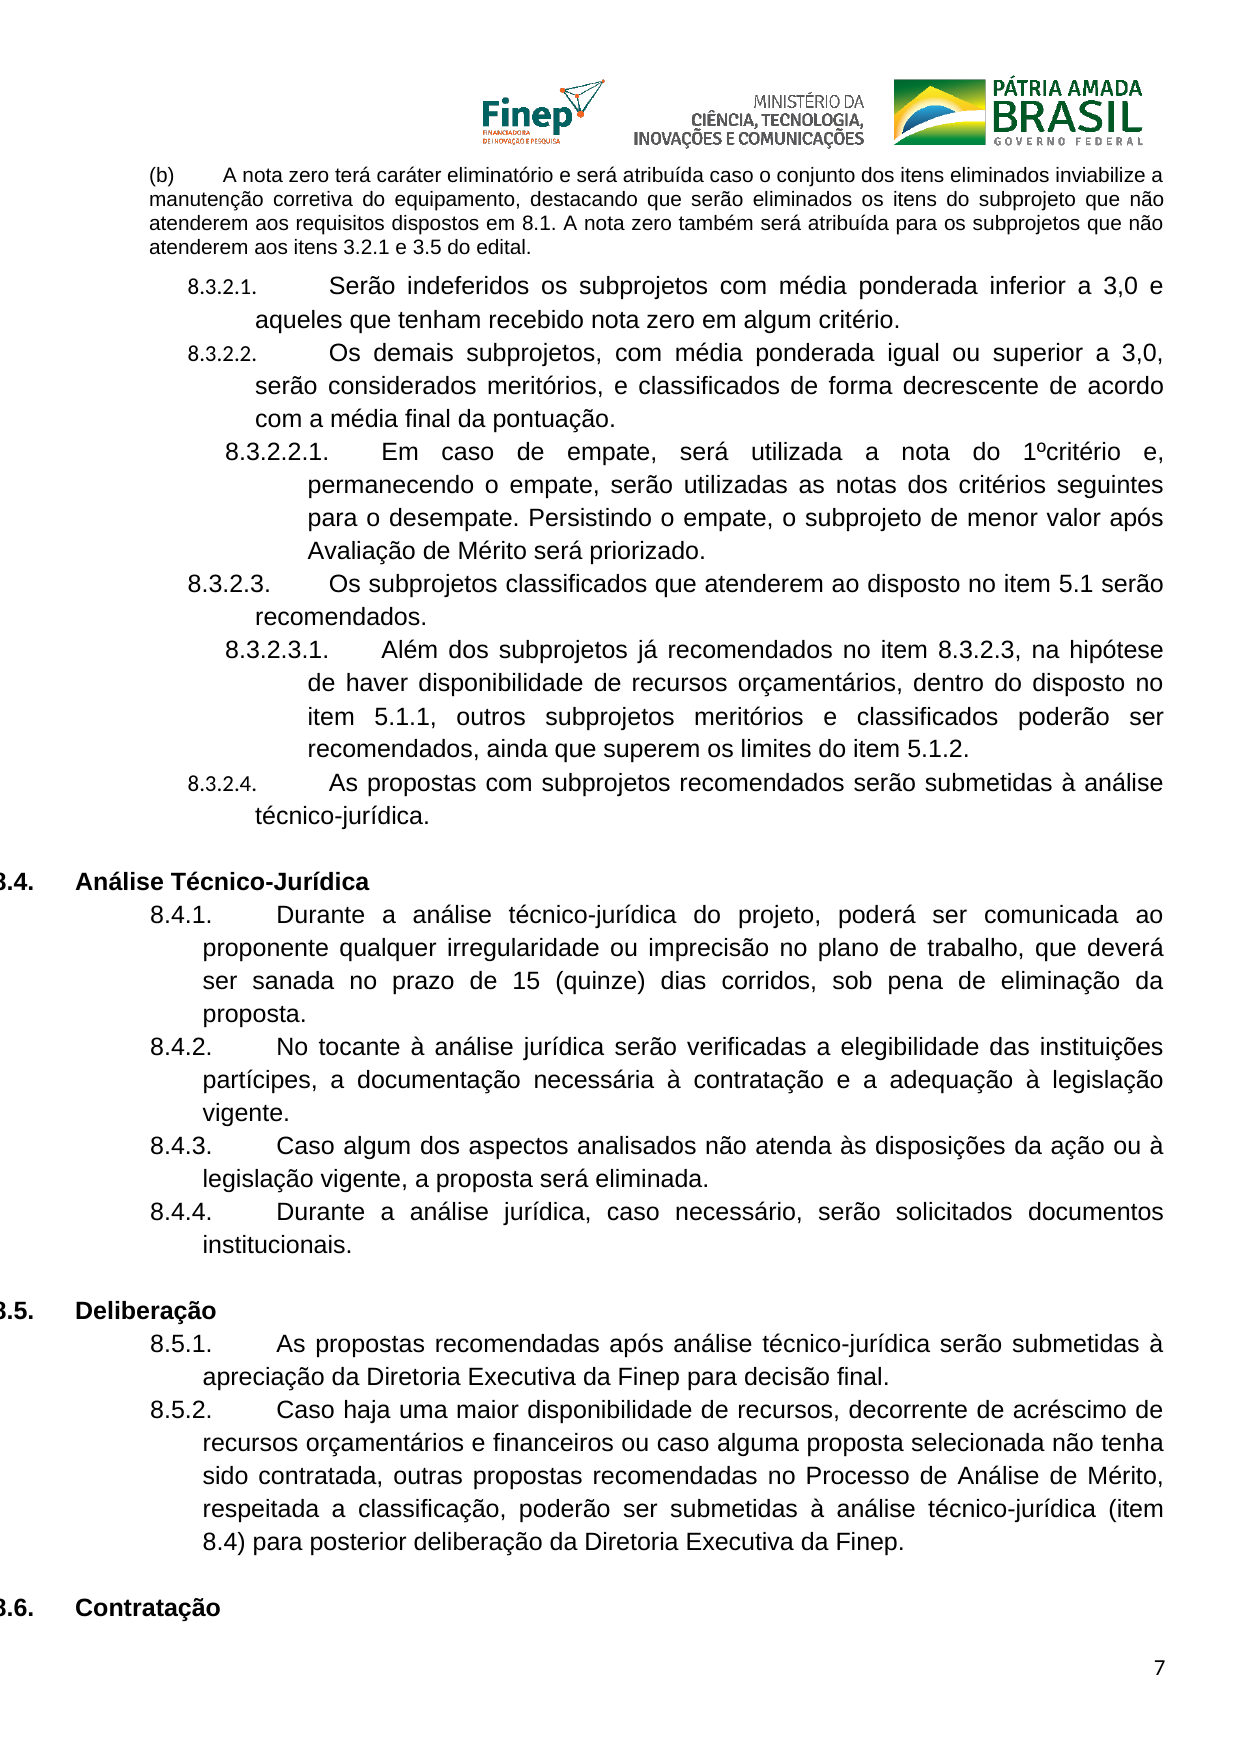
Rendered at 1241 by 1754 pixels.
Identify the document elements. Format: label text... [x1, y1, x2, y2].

list Os demais subprojetos, com média ponderada igual ou superior a 3,0, serão considerados meritórios, e classificados de forma decrescente de acordo com a média final da pontuação. [187, 338, 1165, 433]
list Análise Técnico-Jurídica [0, 867, 1165, 896]
list Caso algum dos aspectos analisados não atenda às disposições da ação ou à legislação vigente, a proposta será eliminada. [150, 1131, 1165, 1193]
list Durante a análise jurídica, caso necessário, serão solicitados documentos institucionais. [150, 1197, 1165, 1259]
list As propostas com subprojetos recomendados serão submetidas à análise técnico-jurídica. [187, 767, 1165, 830]
text (b) A nota zero terá caráter eliminatório e será atribuída caso o conjunto dos itens eliminados inviabilize a manutenção corretiva do equipamento, destacando que serão eliminados os itens do subprojeto que não atenderem aos requisitos dispostos em 8.1. A nota zero também será atribuída para os subprojetos que não atenderem aos itens 3.2.1 e 3.5 do edital. [149, 163, 1165, 259]
list No tocante à análise jurídica serão verificadas a elegibilidade das instituições partícipes, a documentação necessária à contratação e a adequação à legislação vigente. [150, 1032, 1165, 1127]
list Durante a análise técnico-jurídica do projeto, poderá ser comunicada ao proponente qualquer irregularidade ou imprecisão no plano de trabalho, que deverá ser sanada no prazo de 15 (quinze) dias corridos, sob pena de eliminação da proposta. [150, 900, 1165, 1028]
list Caso haja uma maior disponibilidade de recursos, decorrente de acréscimo de recursos orçamentários e financeiros ou caso alguma proposta selecionada não tenha sido contratada, outras propostas recomendadas no Processo de Análise de Mérito, respeitada a classificação, poderão ser submetidas à análise técnico-jurídica (item 8.4) para posterior deliberação da Diretoria Executiva da Finep. [150, 1395, 1165, 1556]
list Serão indeferidos os subprojetos com média ponderada inferior a 3,0 e aqueles que tenham recebido nota zero em algum critério. [187, 271, 1165, 333]
list Além dos subprojetos já recomendados no item 8.3.2.3, na hipótese de haver disponibilidade de recursos orçamentários, dentro do disposto no item 5.1.1, outros subprojetos meritórios e classificados poderão ser recomendados, ainda que superem os limites do item 5.1.2. [225, 635, 1165, 763]
list Contratação [0, 1593, 1165, 1622]
list Deliberação [0, 1296, 1165, 1325]
list Os subprojetos classificados que atenderem ao disposto no item 5.1 serão recomendados. [187, 569, 1165, 631]
list As propostas recomendadas após análise técnico-jurídica serão submetidas à apreciação da Diretoria Executiva da Finep para decisão final. [150, 1329, 1165, 1391]
list Em caso de empate, será utilizada a nota do 1ºcritério e, permanecendo o empate, serão utilizadas as notas dos critérios seguintes para o desempate. Persistindo o empate, o subprojeto de menor valor após Avaliação de Mérito será priorizado. [225, 437, 1165, 565]
